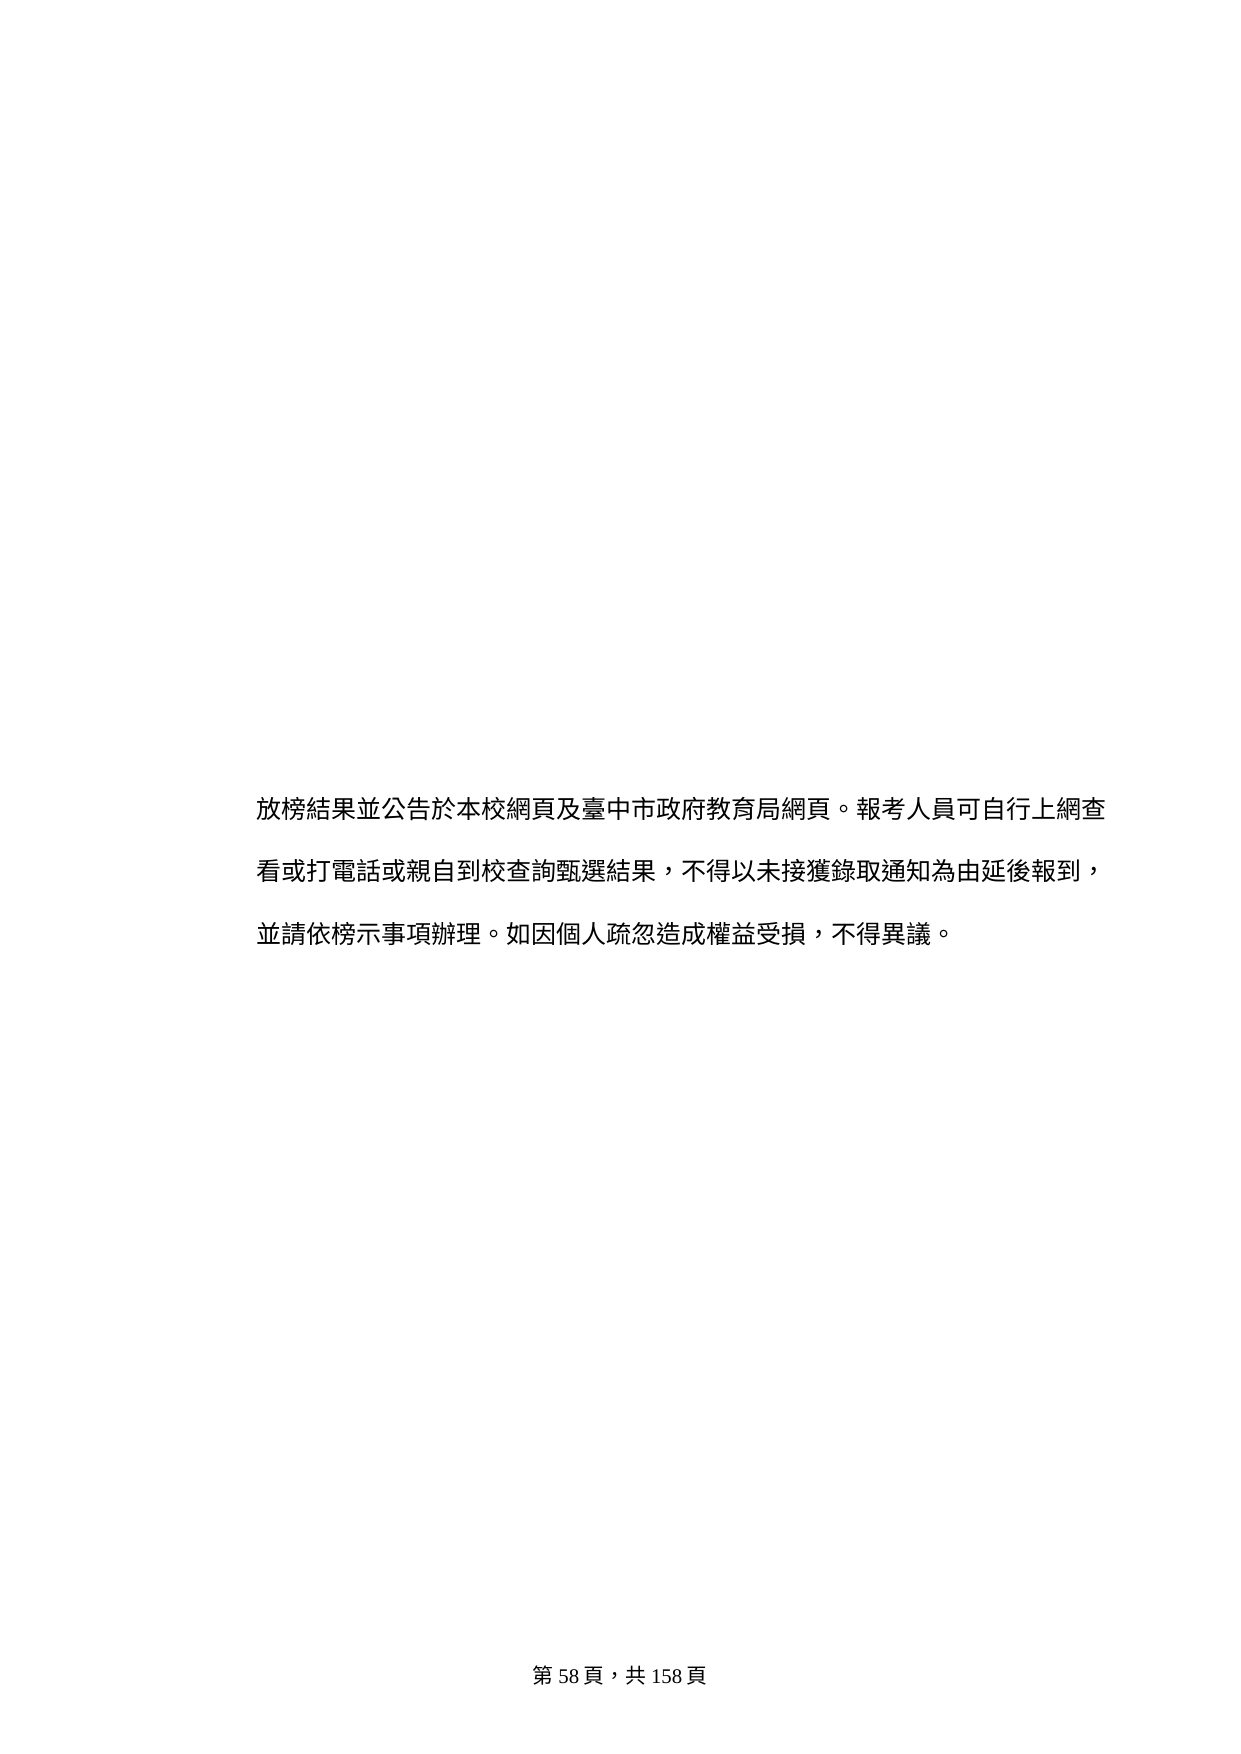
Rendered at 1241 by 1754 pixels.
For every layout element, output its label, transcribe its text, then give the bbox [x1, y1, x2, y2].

text 放榜結果並公告於本校網頁及臺中市政府教育局網頁。報考人員可自行上網查看或打電話或親自到校查詢甄選結果，不得以未接獲錄取通知為由延後報到，並請依榜示事項辦理。如因個人疏忽造成權益受損，不得異議。 [257, 766, 1122, 953]
